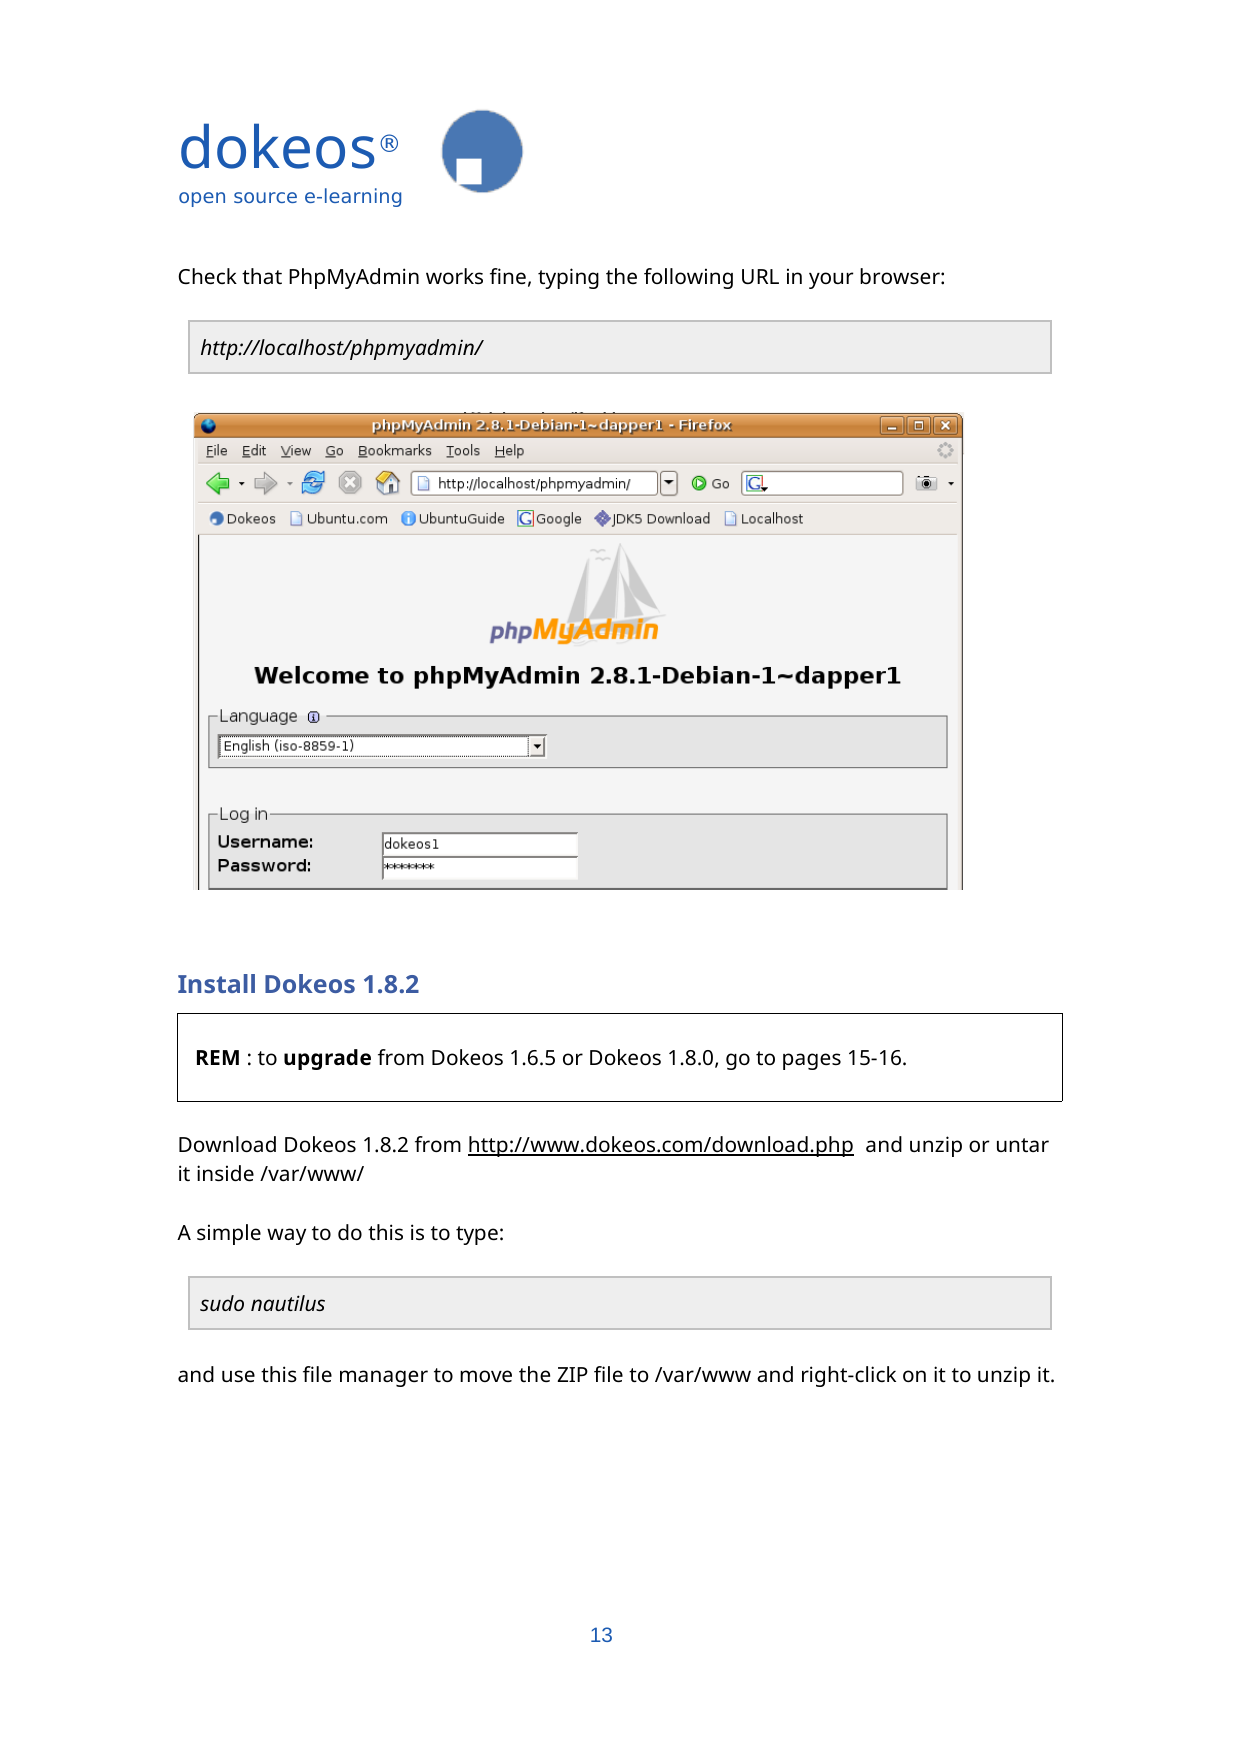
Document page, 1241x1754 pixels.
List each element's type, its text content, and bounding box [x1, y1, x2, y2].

picture [193, 412, 965, 890]
text A simple way to do this is to type: [177, 1217, 1062, 1246]
text Download Dokeos 1.8.2 from http://www.dokeos.com/download.php and unzip or untar it inside /var/www/ [177, 1129, 1062, 1188]
picture [438, 103, 532, 199]
subtitle Install Dokeos 1.8.2 [177, 967, 1062, 1001]
text Check that PhpMyAdmin works fine, typing the following URL in your browser: [177, 261, 1062, 290]
text sudo nautilus [190, 1278, 1050, 1328]
table_header REM : to upgrade from Dokeos 1.6.5 or Dokeos 1.8.0, go to pages 15-16. [178, 1014, 1062, 1101]
text and use this file manager to move the ZIP file to /var/www and right-click on it to unzip it. [177, 1359, 1062, 1389]
text http://localhost/phpmyadmin/ [190, 322, 1050, 372]
